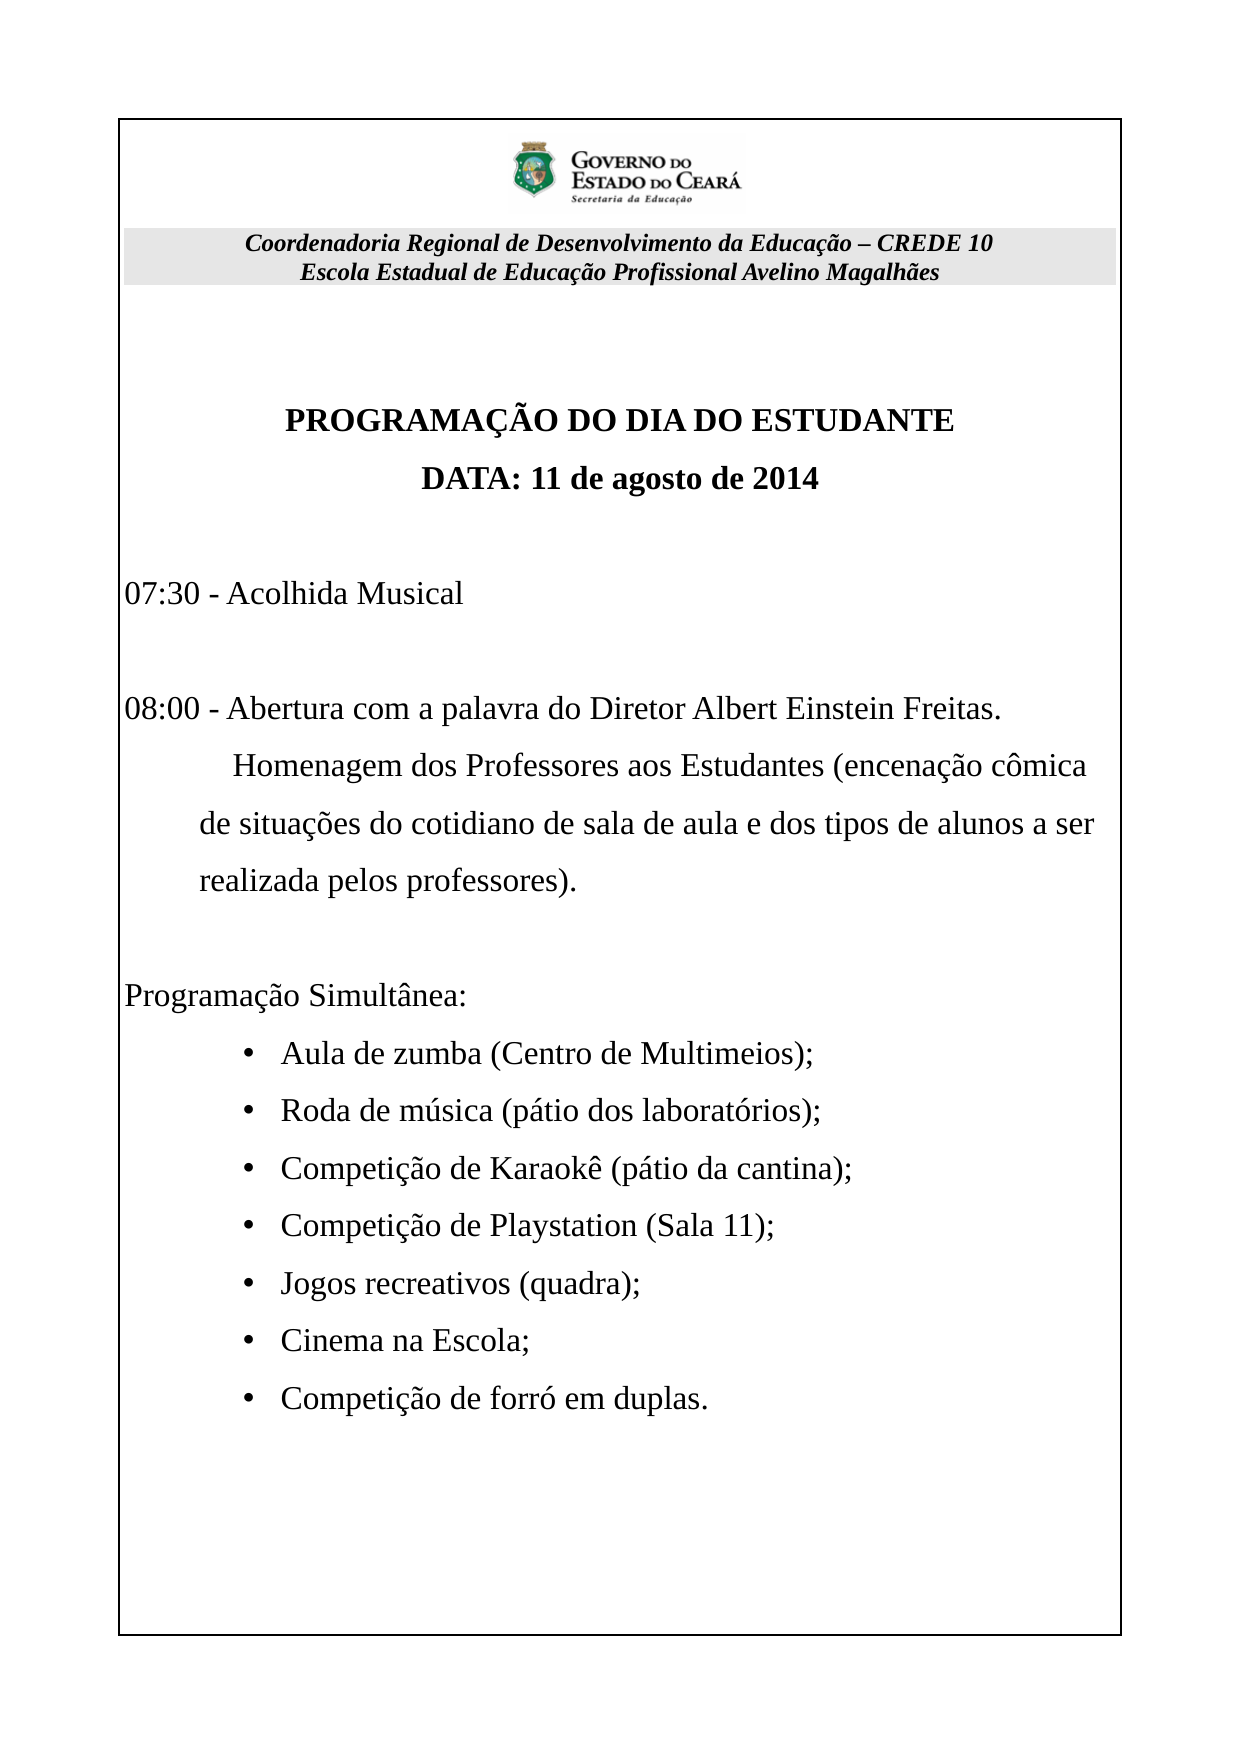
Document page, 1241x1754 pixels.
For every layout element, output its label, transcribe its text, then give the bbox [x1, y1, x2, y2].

list Competição de forró em duplas. [243, 1378, 1116, 1416]
picture [508, 133, 746, 214]
text DATA: 11 de agosto de 2014 [124, 458, 1116, 496]
list Competição de Playstation (Sala 11); [243, 1205, 1116, 1244]
list Competição de Karaokê (pátio da cantina); [243, 1148, 1116, 1186]
list Homenagem dos Professores aos Estudantes (encenação cômica de situações do cotidiano de sala de aula e dos tipos de alunos a ser realizada pelos professores). [162, 745, 1116, 899]
text Escola Estadual de Educação Profissional Avelino Magalhães [124, 257, 1116, 285]
text PROGRAMAÇÃO DO DIA DO ESTUDANTE [124, 400, 1116, 439]
list Cinema na Escola; [243, 1320, 1116, 1359]
text Coordenadoria Regional de Desenvolvimento da Educação – CREDE 10 [124, 228, 1116, 257]
text 08:00 - Abertura com a palavra do Diretor Albert Einstein Freitas. [124, 688, 1116, 726]
list Jogos recreativos (quadra); [243, 1263, 1116, 1301]
text 07:30 - Acolhida Musical [124, 573, 1116, 611]
list Roda de música (pátio dos laboratórios); [243, 1090, 1116, 1129]
text Programação Simultânea: [124, 975, 1116, 1014]
list Aula de zumba (Centro de Multimeios); [243, 1033, 1116, 1071]
